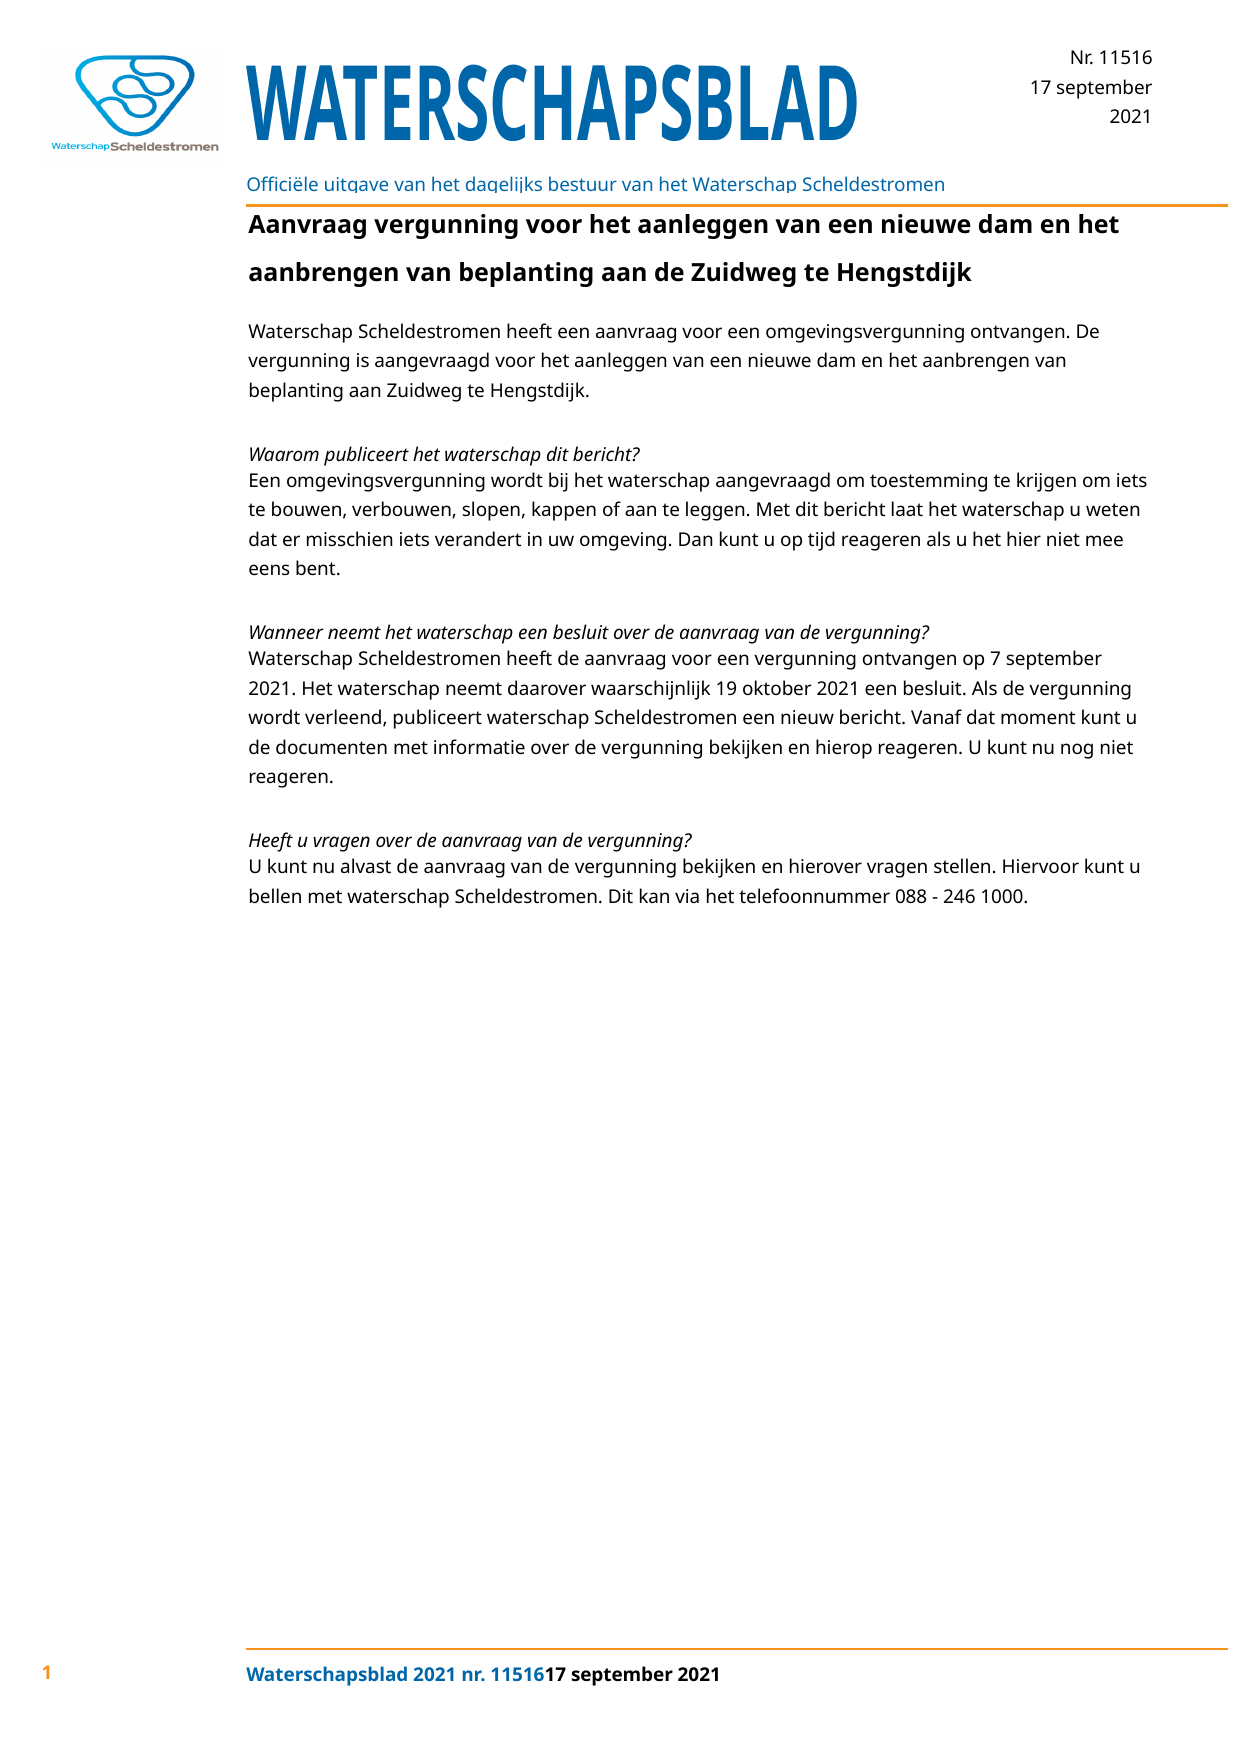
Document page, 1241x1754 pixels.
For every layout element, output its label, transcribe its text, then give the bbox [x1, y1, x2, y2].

text Wanneer neemt het waterschap een besluit over de aanvraag van de vergunning? [248, 619, 1152, 645]
text Waarom publiceert het waterschap dit bericht? [248, 441, 1152, 467]
text Aanvraag vergunning voor het aanleggen van een nieuwe dam en het aanbrengen van beplanting aan de Zuidweg te Hengstdijk [248, 207, 1152, 288]
text U kunt nu alvast de aanvraag van de vergunning bekijken en hierover vragen stellen. Hiervoor kunt u bellen met waterschap Scheldestromen. Dit kan via het telefoonnummer 088 - 246 1000. [248, 853, 1152, 908]
text Heeft u vragen over de aanvraag van de vergunning? [248, 827, 1152, 853]
picture [41, 47, 231, 172]
text Een omgevingsvergunning wordt bij het waterschap aangevraagd om toestemming te krijgen om iets te bouwen, verbouwen, slopen, kappen of aan te leggen. Met dit bericht laat het waterschap u weten dat er misschien iets verandert in uw omgeving. Dan kunt u op tijd reageren als u het hier niet mee eens bent. [248, 467, 1152, 581]
text Waterschap Scheldestromen heeft de aanvraag voor een vergunning ontvangen op 7 september 2021. Het waterschap neemt daarover waarschijnlijk 19 oktober 2021 een besluit. Als de vergunning wordt verleend, publiceert waterschap Scheldestromen een nieuw bericht. Vanaf dat moment kunt u de documenten met informatie over de vergunning bekijken en hierop reageren. U kunt nu nog niet reageren. [248, 645, 1152, 789]
text Waterschap Scheldestromen heeft een aanvraag voor een omgevingsvergunning ontvangen. De vergunning is aangevraagd voor het aanleggen van een nieuwe dam en het aanbrengen van beplanting aan Zuidweg te Hengstdijk. [248, 318, 1152, 403]
